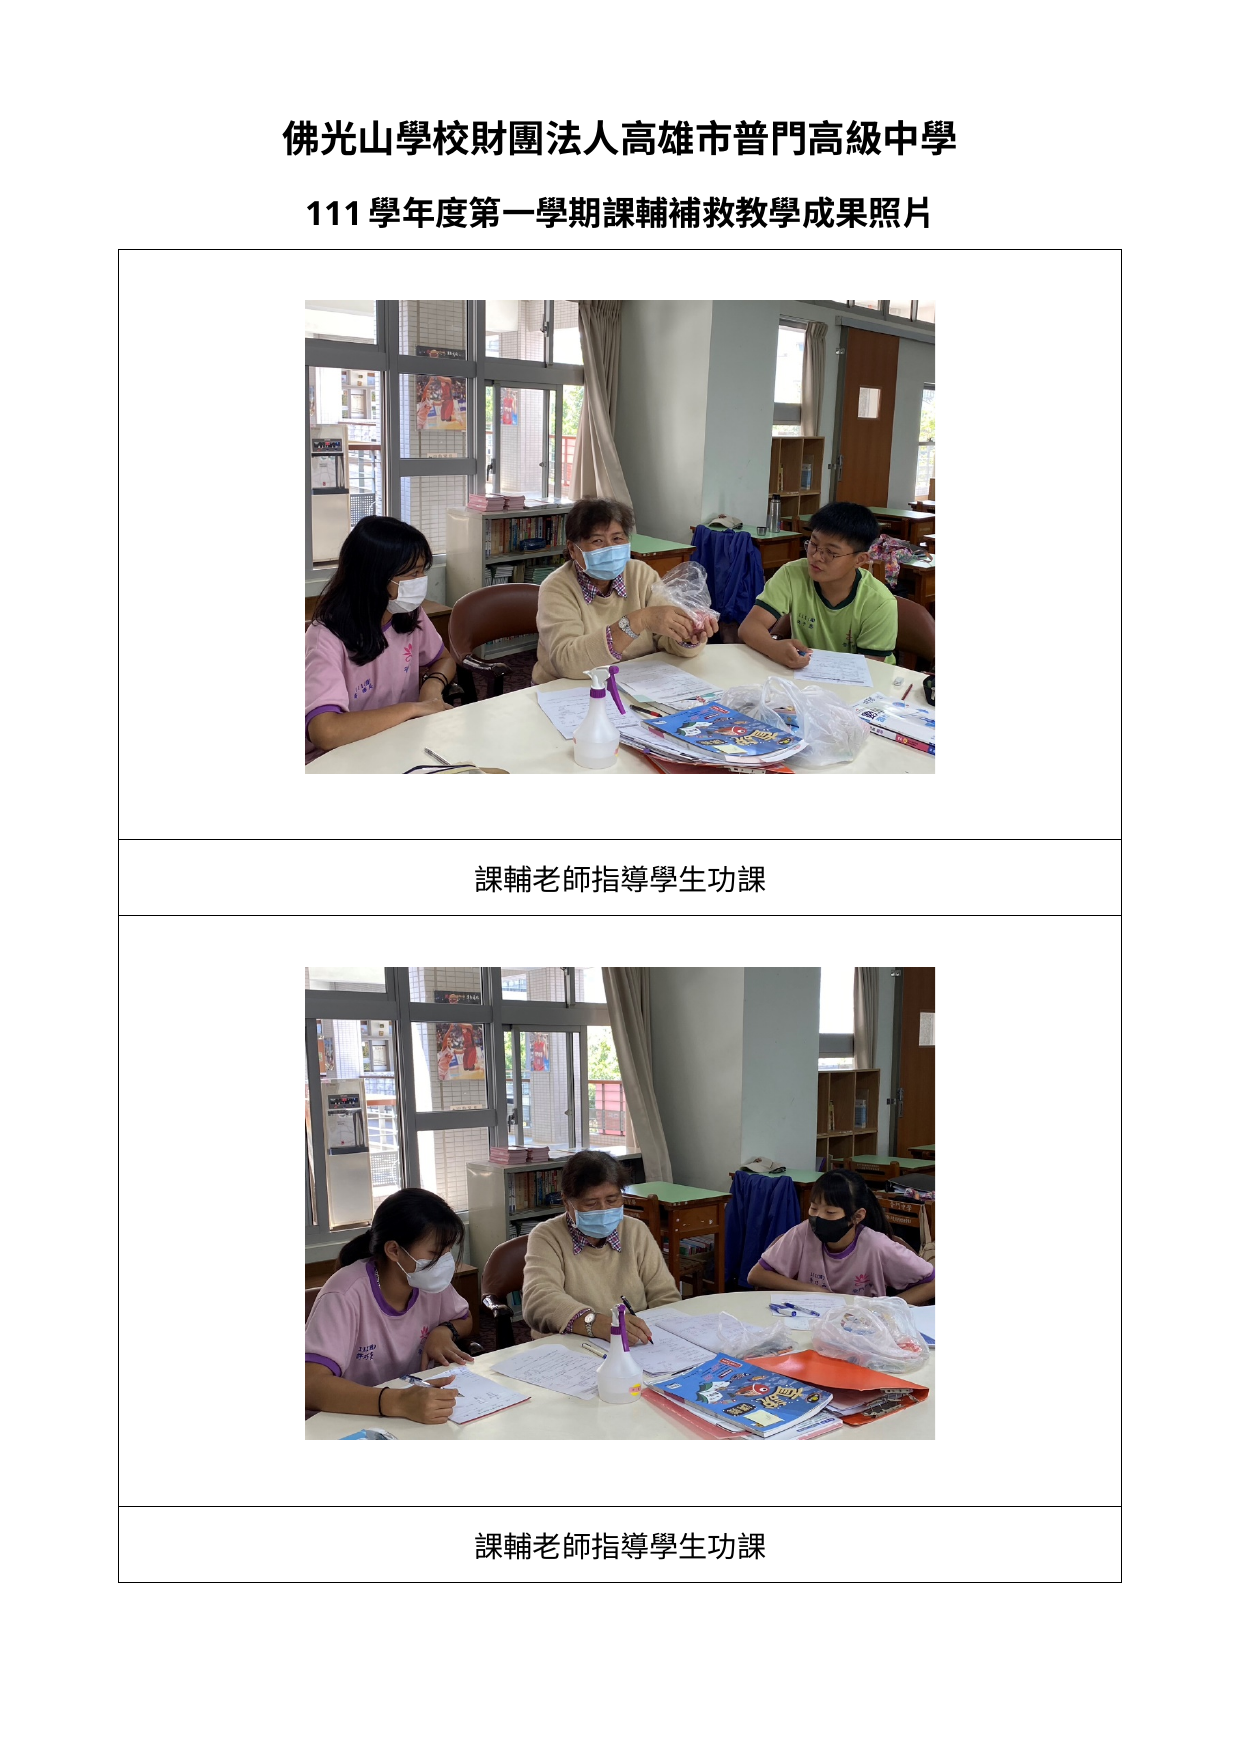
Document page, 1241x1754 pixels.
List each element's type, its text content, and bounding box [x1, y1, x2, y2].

table_cell 課輔老師指導學生功課 [119, 1507, 1121, 1582]
picture [305, 967, 936, 1440]
table_header [119, 250, 1121, 839]
table_cell 課輔老師指導學生功課 [119, 840, 1121, 915]
text 111學年度第一學期課輔補救教學成果照片 [118, 174, 1122, 249]
text 佛光山學校財團法人高雄市普門高級中學 [118, 99, 1122, 174]
picture [305, 300, 936, 774]
table_cell [119, 916, 1121, 1506]
